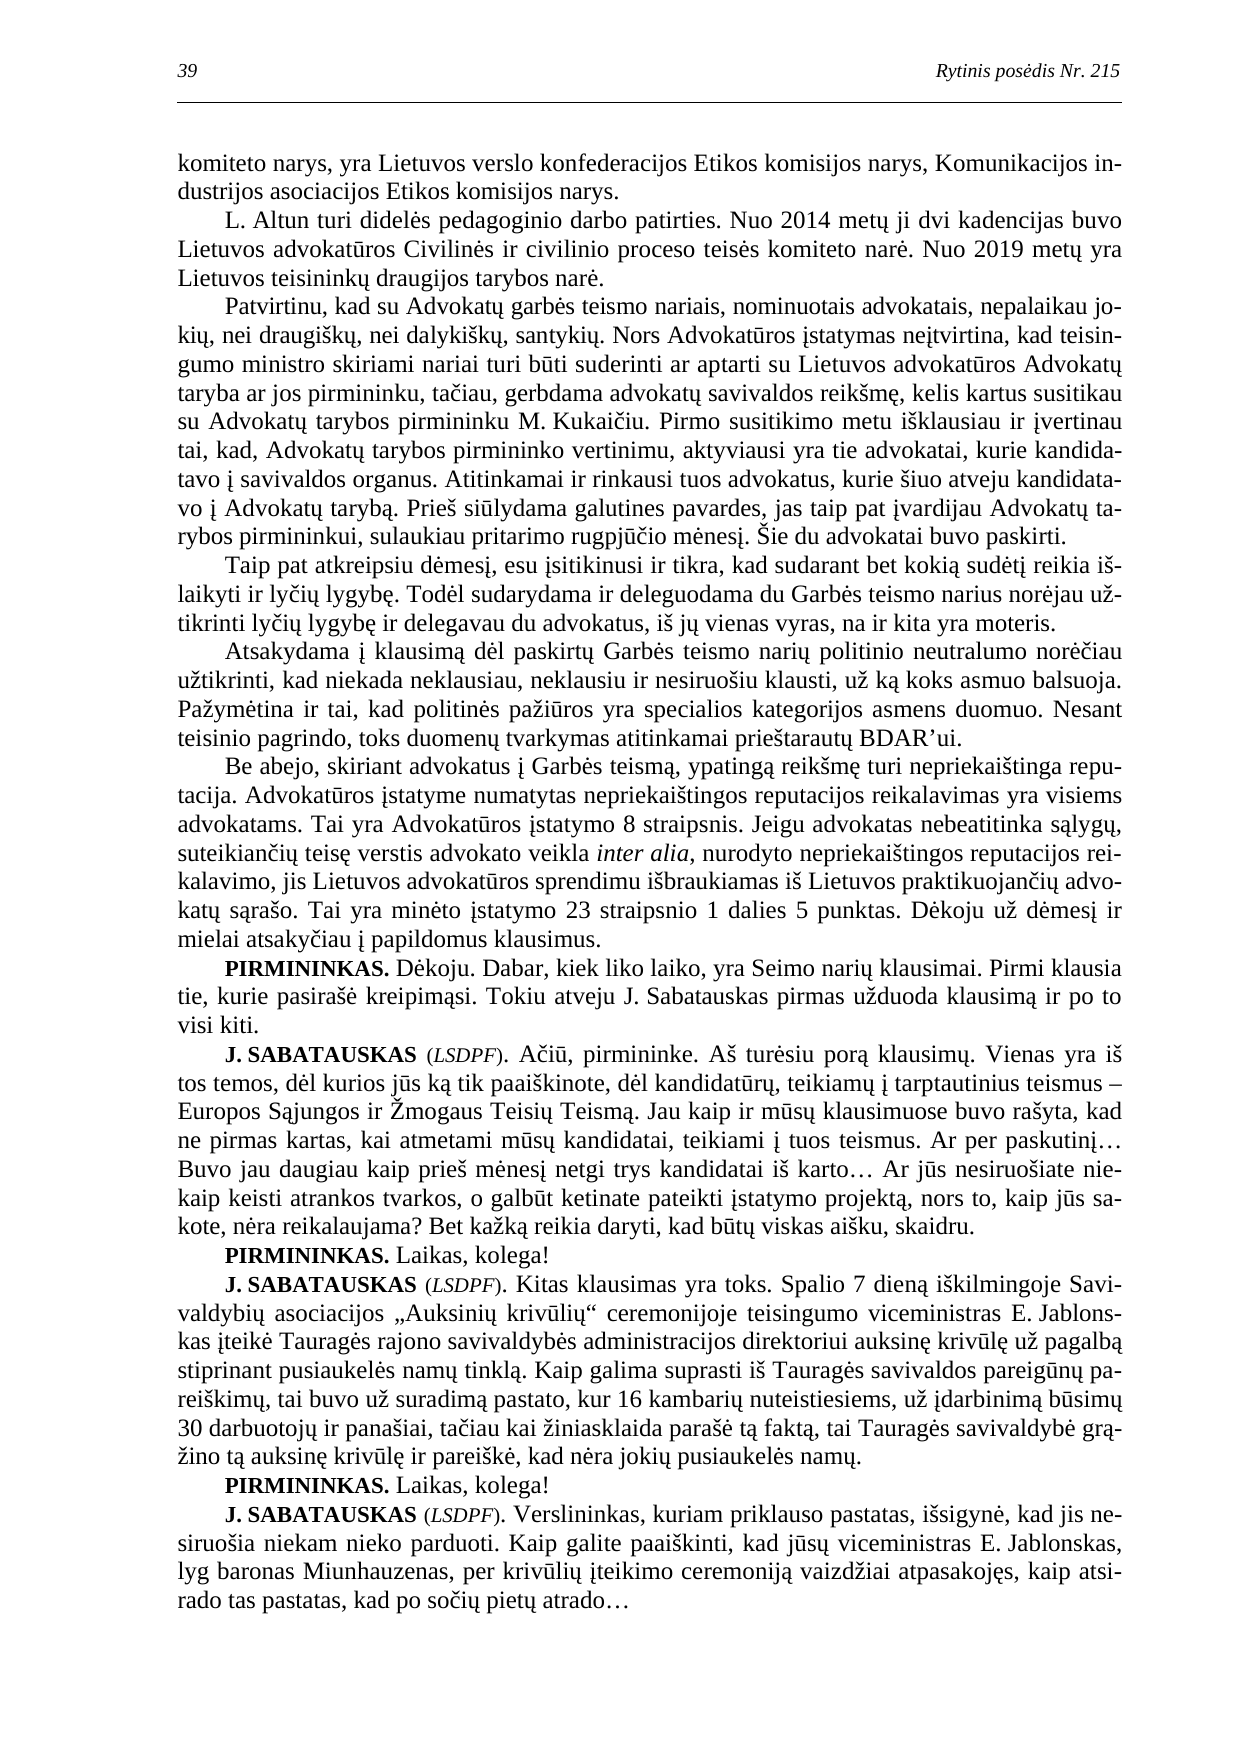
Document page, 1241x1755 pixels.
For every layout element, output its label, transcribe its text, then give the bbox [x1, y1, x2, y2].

text Pa­tvir­ti­nu, kad su Ad­vo­ka­tų gar­bės teis­mo na­riais, no­mi­nuo­tais ad­vo­ka­tais, ne­pa­lai­kau jo­kių, nei drau­giš­kų, nei da­ly­kiš­kų, san­ty­kių. Nors Ad­vo­ka­tū­ros įsta­ty­mas ne­įtvir­ti­na, kad tei­sin­gu­mo mi­nist­ro ski­ria­mi na­riai tu­ri bū­ti su­de­rin­ti ar ap­tar­ti su Lie­tu­vos ad­vo­ka­tū­ros Ad­vo­ka­tų ta­ry­ba ar jos pir­mi­nin­ku, ta­čiau, gerb­da­ma ad­vo­ka­tų sa­vi­val­dos reikš­mę, ke­lis kar­tus su­si­tikau su Ad­vo­ka­tų ta­ry­bos pir­mi­nin­ku M. Ku­kai­čiu. Pir­mo su­si­ti­ki­mo me­tu iš­klau­siau ir įver­ti­nau tai, kad, Ad­vo­ka­tų ta­ry­bos pir­mi­nin­ko ver­ti­ni­mu, ak­ty­viau­si yra tie ad­vo­ka­tai, ku­rie kan­di­da­ta­vo į sa­vi­val­dos or­ga­nus. Ati­tin­ka­mai ir rin­kau­si tuos ad­vo­ka­tus, ku­rie šiuo at­ve­ju kan­di­da­ta­vo į Ad­vo­ka­tų ta­ry­bą. Prieš siū­ly­da­ma ga­lu­ti­nes pa­var­des, jas taip pat įvar­di­jau Ad­vo­ka­tų ta­ry­bos pir­mi­nin­kui, su­lau­kiau pri­ta­ri­mo rug­pjū­čio mė­ne­sį. Šie du ad­vo­ka­tai bu­vo pa­skir­ti. [177, 291, 1122, 550]
text Taip pat at­kreip­siu dė­me­sį, esu įsi­ti­ki­nu­si ir tik­ra, kad su­da­rant bet ko­kią su­dė­tį rei­kia iš­lai­ky­ti ir ly­čių ly­gy­bę. To­dėl su­da­ry­da­ma ir de­le­guo­da­ma du Gar­bės teis­mo na­rius no­rė­jau už­tik­rin­ti ly­čių ly­gy­bę ir de­le­ga­vau du ad­vo­ka­tus, iš jų vie­nas vy­ras, na ir ki­ta yra mo­te­ris. [177, 550, 1122, 636]
text J. SABATAUSKAS (LSDPF). Ki­tas klau­si­mas yra toks. Spa­lio 7 die­ną iš­kil­min­go­je Sa­vi­val­dy­bių aso­cia­ci­jos „Auk­si­nių kri­vū­lių“ ce­re­mo­ni­jo­je tei­sin­gu­mo vi­ce­mi­nist­ras E. Jab­lons­kas įtei­kė Tau­ra­gės ra­jo­no sa­vi­val­dy­bės ad­mi­nist­ra­ci­jos di­rek­to­riui auk­si­nę kri­vū­lę už pa­gal­bą sti­p­ri­nant pu­siau­ke­lės na­mų tin­klą. Kaip ga­li­ma su­pras­ti iš Tau­ra­gės sa­vi­val­dos pa­rei­gū­nų pa­reiš­ki­mų, tai bu­vo už su­ra­di­mą pa­sta­to, kur 16 kam­ba­rių nu­teis­tie­siems, už įdar­bi­ni­mą bū­si­mų 30 dar­buo­to­jų ir pa­na­šiai, ta­čiau kai ži­niask­lai­da pa­ra­šė tą fak­tą, tai Tau­ra­gės sa­vi­val­dy­bė grą­ži­no tą auk­si­nę kri­vū­lę ir pa­reiš­kė, kad nė­ra jo­kių pu­siau­ke­lės na­mų. [177, 1269, 1122, 1470]
text At­sa­ky­da­ma į klau­si­mą dėl pa­skir­tų Gar­bės teis­mo na­rių po­li­ti­nio neut­ra­lu­mo no­rė­čiau už­tik­rin­ti, kad nie­ka­da ne­klau­siau, ne­klau­siu ir ne­si­ruo­šiu klaus­ti, už ką koks as­muo bal­suo­ja. Pa­žy­mė­ti­na ir tai, kad po­li­ti­nės pa­žiū­ros yra spe­cia­lios ka­te­go­ri­jos as­mens duo­muo. Ne­sant tei­si­nio pa­grin­do, toks duo­me­nų tvar­ky­mas ati­tin­ka­mai prieš­ta­rau­tų BDAR’ui. [177, 636, 1122, 751]
text PIRMININKAS. Lai­kas, ko­le­ga! [177, 1240, 1122, 1269]
text J. SABATAUSKAS (LSDPF). Ver­sli­nin­kas, ku­riam pri­klau­so pa­sta­tas, iš­si­gy­nė, kad jis ne­si­ruo­šia nie­kam nie­ko par­duo­ti. Kaip ga­li­te pa­aiš­kin­ti, kad jū­sų vi­ce­mi­nist­ras E. Jab­lons­kas, lyg ba­ro­nas Miun­hau­ze­nas, per kri­vū­lių įtei­ki­mo ce­re­mo­ni­ją vaiz­džiai at­pa­sa­ko­jęs, kaip at­si­ra­do tas pa­sta­tas, kad po so­čių pie­tų at­ra­do… [177, 1499, 1122, 1614]
text PIRMININKAS. Dė­ko­ju. Da­bar, kiek li­ko lai­ko, yra Sei­mo na­rių klau­si­mai. Pir­mi klau­sia tie, ku­rie pa­si­ra­šė krei­pi­mą­si. To­kiu at­ve­ju J. Sa­ba­taus­kas pir­mas už­duo­da klau­si­mą ir po to vi­si ki­ti. [177, 953, 1122, 1039]
text ko­mi­te­to na­rys, yra Lie­tu­vos ver­slo kon­fe­de­ra­ci­jos Eti­kos ko­mi­si­jos na­rys, Ko­mu­ni­ka­ci­jos in­dust­ri­jos aso­cia­ci­jos Eti­kos ko­mi­si­jos na­rys. [177, 148, 1122, 205]
text J. SABATAUSKAS (LSDPF). Ačiū, pir­mi­nin­ke. Aš tu­rė­siu po­rą klau­si­mų. Vie­nas yra iš tos te­mos, dėl ku­rios jūs ką tik pa­aiš­ki­no­te, dėl kan­di­da­tū­rų, tei­kia­mų į tarp­tau­ti­nius teis­mus – Eu­ro­pos Są­jun­gos ir Žmo­gaus Tei­sių Teis­mą. Jau kaip ir mū­sų klau­si­muo­se bu­vo ra­šy­ta, kad ne pir­mas kar­tas, kai at­me­ta­mi mū­sų kan­di­da­tai, tei­kia­mi į tuos teis­mus. Ar per pas­ku­ti­nį… Bu­vo jau dau­giau kaip prieš mė­ne­sį net­gi trys kan­di­da­tai iš kar­to… Ar jūs ne­si­ruo­šia­te nie­kaip keis­ti at­ran­kos tvar­kos, o gal­būt ke­ti­na­te pa­teik­ti įsta­ty­mo pro­jek­tą, nors to, kaip jūs sa­ko­te, nė­ra rei­ka­lau­ja­ma? Bet kaž­ką rei­kia da­ry­ti, kad bū­tų vis­kas aiš­ku, skaid­ru. [177, 1039, 1122, 1240]
text L. Al­tun tu­ri di­de­lės pe­da­go­gi­nio dar­bo pa­tir­ties. Nuo 2014 me­tų ji dvi ka­den­ci­jas bu­vo Lie­tu­vos ad­vo­ka­tū­ros Ci­vi­li­nės ir ci­vi­li­nio pro­ce­so tei­sės ko­mi­te­to na­rė. Nuo 2019 me­tų yra Lie­tu­vos tei­si­nin­kų drau­gi­jos ta­ry­bos na­rė. [177, 205, 1122, 291]
text Be abe­jo, ski­riant ad­vo­ka­tus į Gar­bės teis­mą, ypa­tin­gą reikš­mę tu­ri ne­pri­ekaiš­tin­ga re­pu­ta­ci­ja. Ad­vo­ka­tū­ros įsta­ty­me nu­ma­ty­tas ne­pri­ekaiš­tin­gos re­pu­ta­ci­jos rei­ka­la­vi­mas yra vi­siems ad­vo­ka­tams. Tai yra Ad­vo­ka­tū­ros įsta­ty­mo 8 straips­nis. Jei­gu ad­vo­ka­tas ne­be­ati­tin­ka są­ly­gų, su­tei­kian­čių tei­sę vers­tis ad­vo­ka­to veik­la in­ter alia, nu­ro­dy­to ne­pri­ekaiš­tin­gos re­pu­ta­ci­jos rei­ka­la­vi­mo, jis Lie­tu­vos ad­vo­ka­tū­ros spren­di­mu iš­brau­kia­mas iš Lie­tu­vos prak­ti­kuo­jan­čių ad­vo­ka­tų są­ra­šo. Tai yra mi­nė­to įsta­ty­mo 23 straips­nio 1 da­lies 5 punk­tas. Dė­ko­ju už dė­me­sį ir mie­lai at­sa­ky­čiau į pa­pil­do­mus klau­si­mus. [177, 751, 1122, 953]
text PIRMININKAS. Lai­kas, ko­le­ga! [177, 1470, 1122, 1499]
